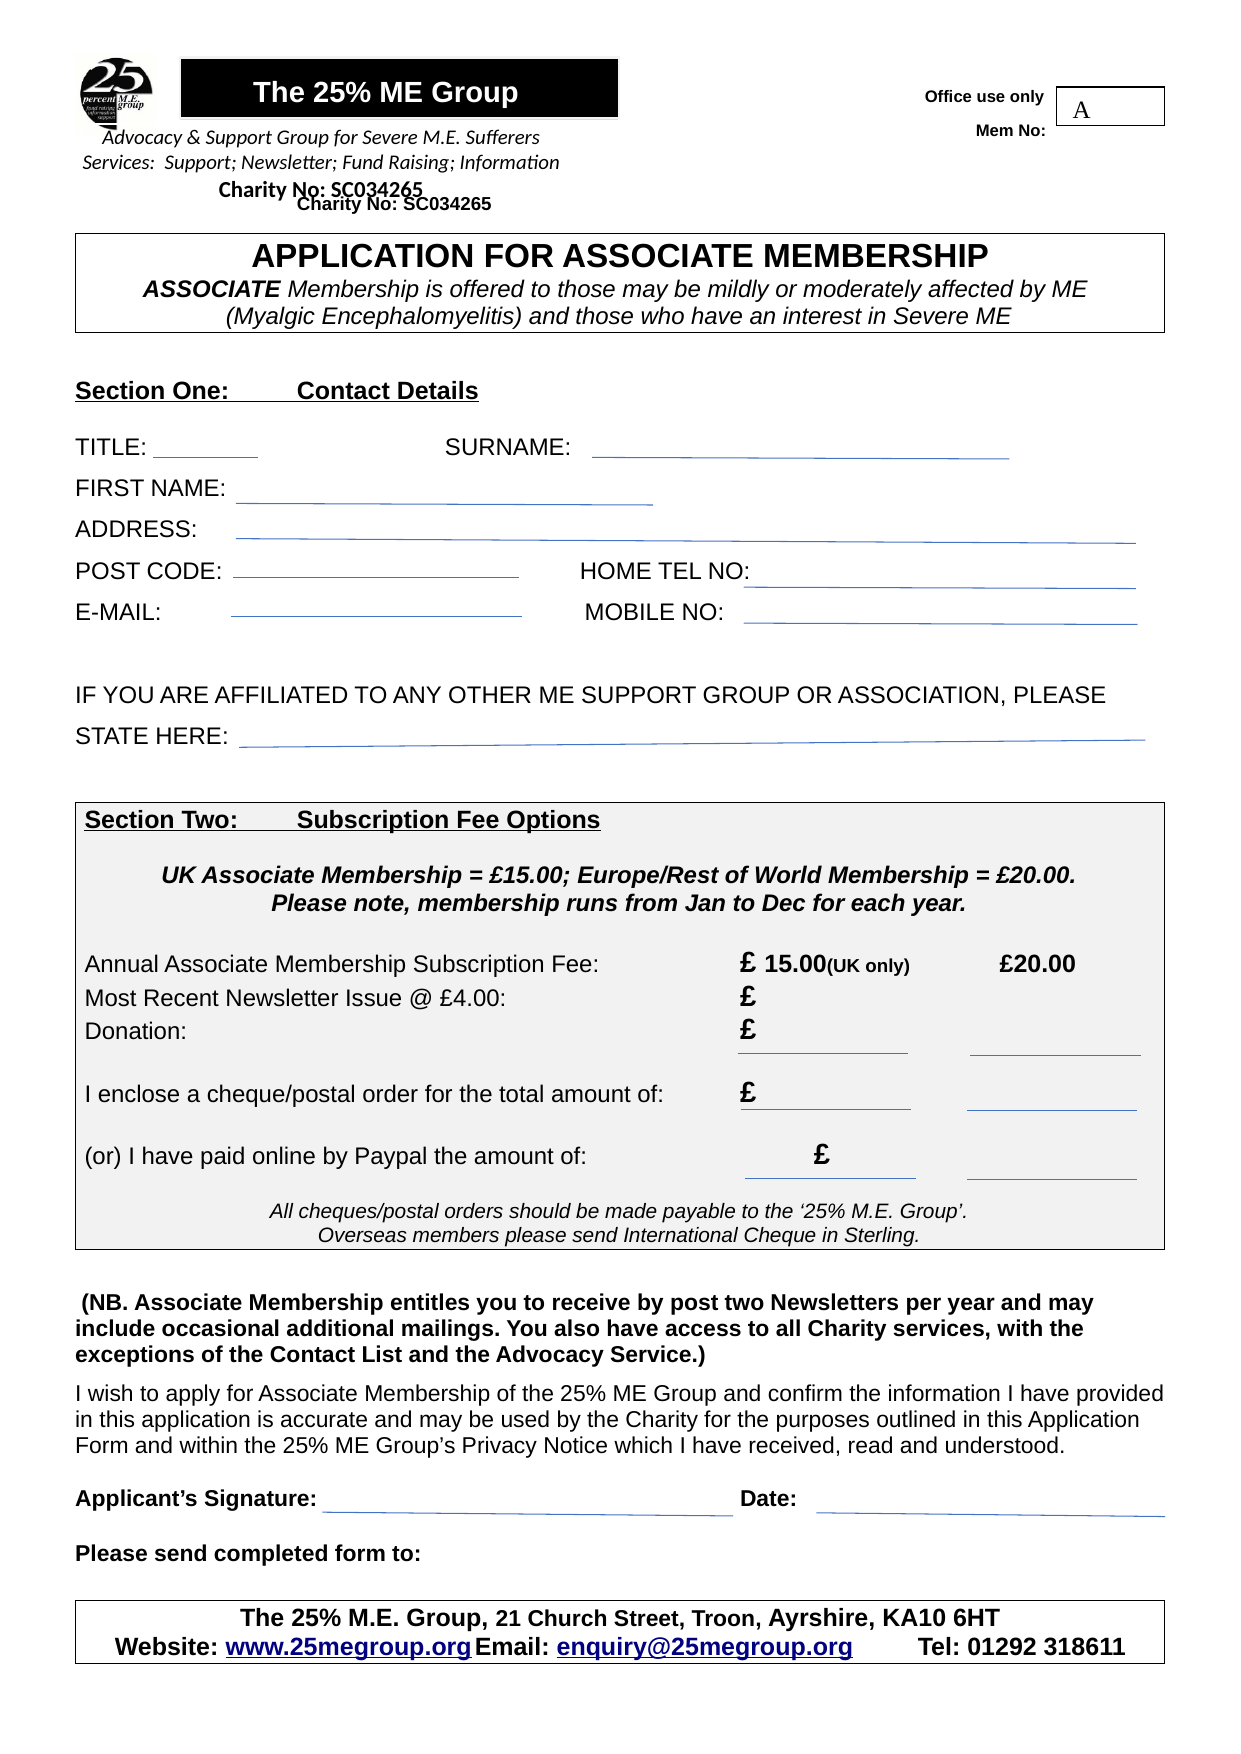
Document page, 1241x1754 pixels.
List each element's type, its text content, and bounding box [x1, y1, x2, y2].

text Please note, membership runs from Jan to Dec for each year. [76, 886, 1164, 913]
text Mem No: [83, 135, 106, 142]
text I enclose a cheque/postal order for the total amount of: £ [76, 1071, 1164, 1105]
text The 25% ME Group Office use only [1057, 88, 1164, 125]
text UK Associate Membership = £15.00; Europe/Rest of World Membership = £20.00. [76, 858, 1164, 886]
text ASSOCIATE Membership is offered to those may be mildly or moderately affected by ME [76, 272, 1164, 299]
text Section One: Contact Details [75, 376, 1165, 405]
text IF YOU ARE AFFILIATED TO ANY OTHER ME SUPPORT GROUP OR ASSOCIATION, PLEASE STATE HERE: [75, 681, 1165, 749]
text Charity No: SC034265 [223, 192, 1165, 214]
text Mem No: [157, 108, 1165, 142]
text The 25% M.E. Group, 21 Church Street, Troon, Ayrshire, KA10 6HT [76, 1601, 1164, 1629]
text APPLICATION FOR ASSOCIATE MEMBERSHIP [76, 234, 1164, 272]
text FIRST NAME: [75, 474, 1165, 501]
text Donation: £ [76, 1009, 1164, 1043]
text (or) I have paid online by Paypal the amount of: £ [76, 1134, 1164, 1167]
text A [1072, 95, 1149, 117]
text Annual Associate Membership Subscription Fee: £ 15.00(UK only) £20.00 [76, 942, 1164, 976]
text Website: www.25megroup.org Email: enquiry@25megroup.org Tel: 01292 318611 [76, 1629, 1164, 1663]
text (Myalgic Encephalomyelitis) and those who have an interest in Severe ME [76, 299, 1164, 332]
text E-MAIL: MOBILE NO: [75, 598, 1165, 626]
text Most Recent Newsletter Issue @ £4.00: £ [76, 976, 1164, 1009]
text ADDRESS: [75, 515, 1165, 543]
text Section Two: Subscription Fee Options [76, 803, 1164, 831]
text TITLE: SURNAME: [75, 432, 1165, 460]
text The 25% ME Group Office use only [620, 75, 1165, 108]
text Applicant’s Signature: Date: [75, 1485, 1165, 1511]
text Mem No: [155, 125, 714, 142]
text All cheques/postal orders should be made payable to the ‘25% M.E. Group’. [76, 1196, 1164, 1220]
text I wish to apply for Associate Membership of the 25% ME Group and confirm the information I have provided in this application is accurate and may be used by the Charity for the purposes outlined in this Application Form and within the 25% ME Group’s Privacy Notice which I have received, read and understood. [75, 1379, 1165, 1459]
text The 25% ME Group Office use only [157, 75, 179, 108]
text Please send completed form to: [75, 1540, 1165, 1566]
text (NB. Associate Membership entitles you to receive by post two Newsletters per year and may include occasional additional mailings. You also have access to all Charity services, with the exceptions of the Contact List and the Advocacy Service.) [75, 1288, 1165, 1368]
text POST CODE: HOME TEL NO: [75, 557, 1165, 584]
text Overseas members please send International Cheque in Sterling. [76, 1220, 1164, 1249]
